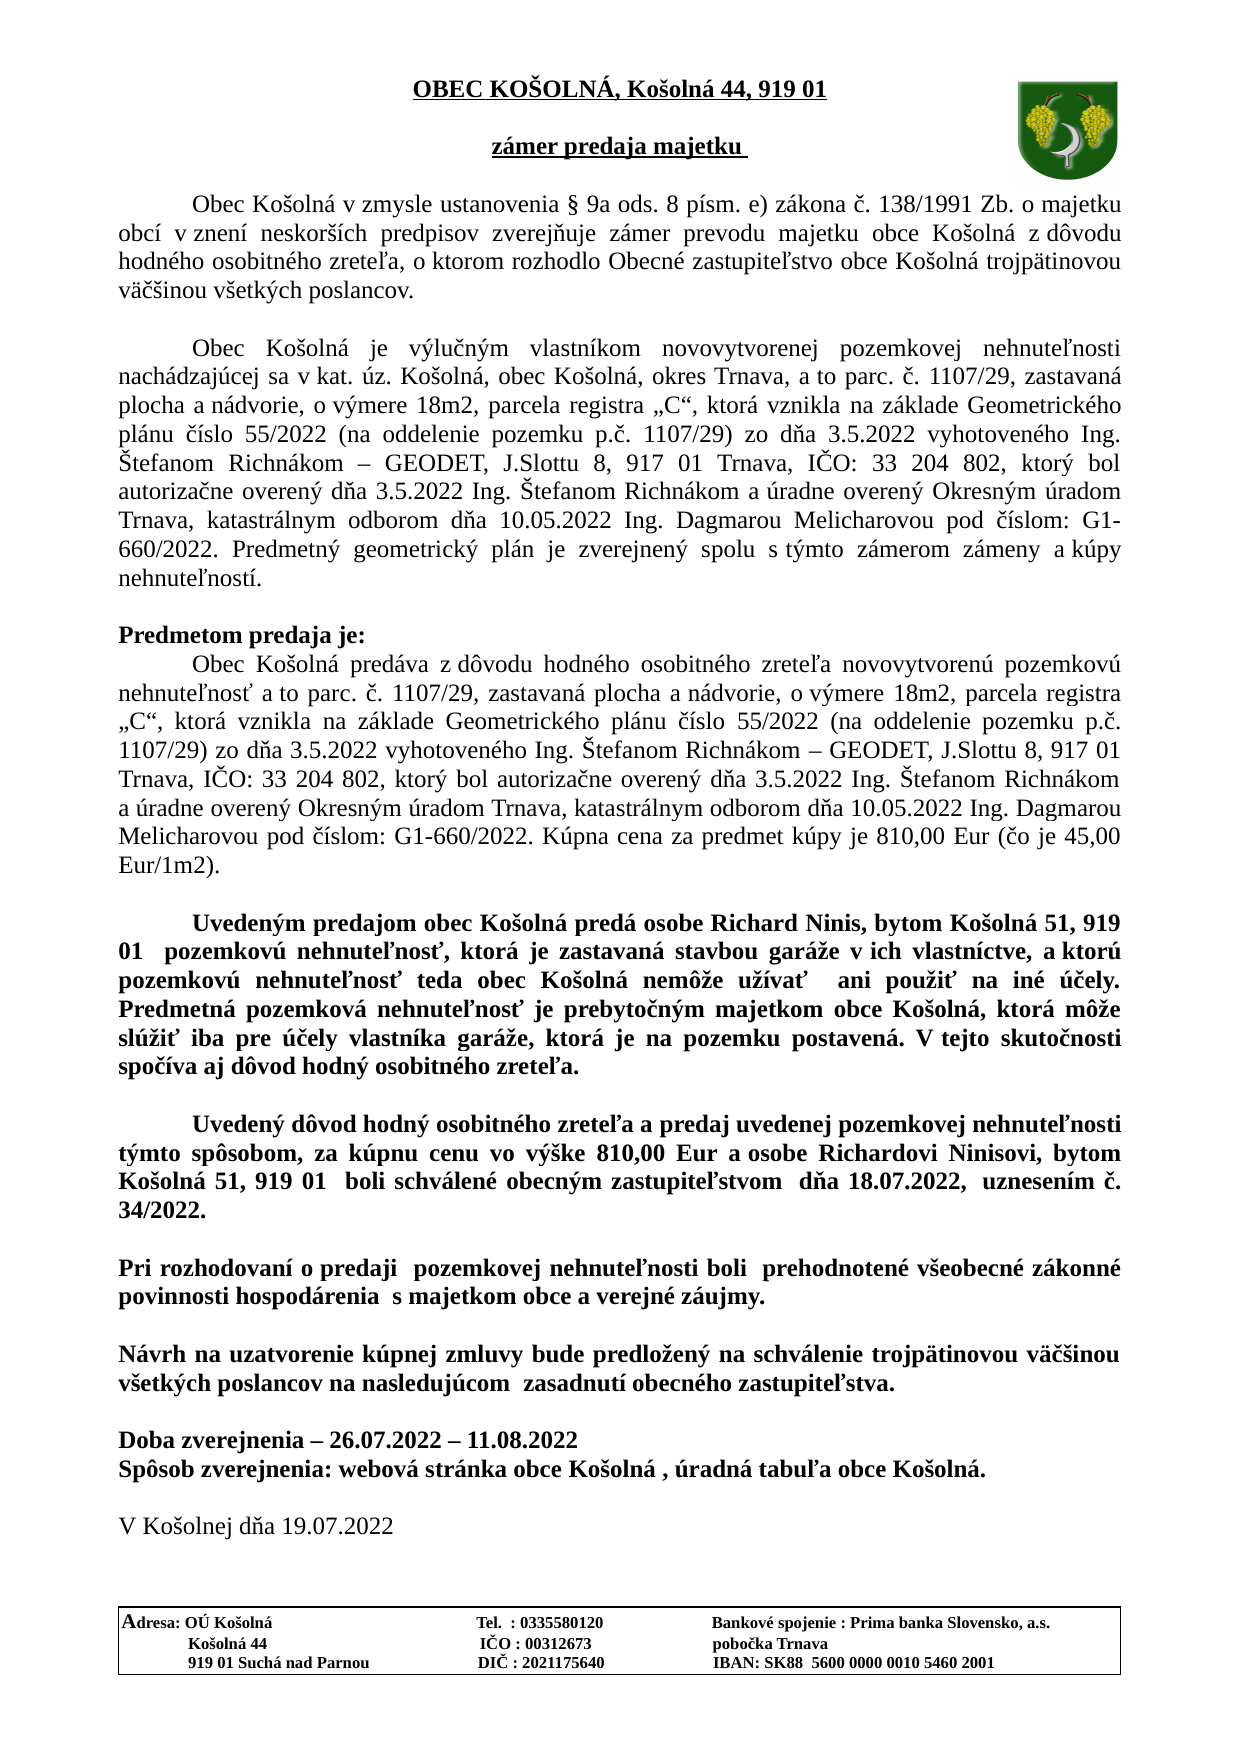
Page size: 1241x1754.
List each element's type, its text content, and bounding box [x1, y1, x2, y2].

text Uvedený dôvod hodný osobitného zreteľa a predaj uvedenej pozemkovej nehnuteľnosti týmto spôsobom, za kúpnu cenu vo výške 810,00 Eur a osobe Richardovi Ninisovi, bytom Košolná 51, 919 01 boli schválené obecným zastupiteľstvom dňa 18.07.2022, uznesením č. 34/2022. [118, 1109, 1121, 1224]
text Pri rozhodovaní o predaji pozemkovej nehnuteľnosti boli prehodnotené všeobecné zákonné povinnosti hospodárenia s majetkom obce a verejné záujmy. [118, 1253, 1121, 1310]
text Doba zverejnenia – 26.07.2022 – 11.08.2022 [118, 1425, 1121, 1454]
text Návrh na uzatvorenie kúpnej zmluvy bude predložený na schválenie trojpätinovou väčšinou všetkých poslancov na nasledujúcom zasadnutí obecného zastupiteľstva. [118, 1339, 1121, 1396]
text Spôsob zverejnenia: webová stránka obce Košolná , úradná tabuľa obce Košolná. [118, 1454, 1121, 1483]
text V Košolnej dňa 19.07.2022 [118, 1511, 1121, 1540]
text Uvedeným predajom obec Košolná predá osobe Richard Ninis, bytom Košolná 51, 919 01 pozemkovú nehnuteľnosť, ktorá je zastavaná stavbou garáže v ich vlastníctve, a ktorú pozemkovú nehnuteľnosť teda obec Košolná nemôže užívať ani použiť na iné účely. Predmetná pozemková nehnuteľnosť je prebytočným majetkom obce Košolná, ktorá môže slúžiť iba pre účely vlastníka garáže, ktorá je na pozemku postavená. V tejto skutočnosti spočíva aj dôvod hodný osobitného zreteľa. [118, 879, 1121, 1080]
text Obec Košolná v zmysle ustanovenia § 9a ods. 8 písm. e) zákona č. 138/1991 Zb. o majetku obcí v znení neskorších predpisov zverejňuje zámer prevodu majetku obce Košolná z dôvodu hodného osobitného zreteľa, o ktorom rozhodlo Obecné zastupiteľstvo obce Košolná trojpätinovou väčšinou všetkých poslancov. [118, 189, 1121, 304]
text Obec Košolná je výlučným vlastníkom novovytvorenej pozemkovej nehnuteľnosti nachádzajúcej sa v kat. úz. Košolná, obec Košolná, okres Trnava, a to parc. č. 1107/29, zastavaná plocha a nádvorie, o výmere 18m2, parcela registra „C“, ktorá vznikla na základe Geometrického plánu číslo 55/2022 (na oddelenie pozemku p.č. 1107/29) zo dňa 3.5.2022 vyhotoveného Ing. Štefanom Richnákom – GEODET, J.Slottu 8, 917 01 Trnava, IČO: 33 204 802, ktorý bol autorizačne overený dňa 3.5.2022 Ing. Štefanom Richnákom a úradne overený Okresným úradom Trnava, katastrálnym odborom dňa 10.05.2022 Ing. Dagmarou Melicharovou pod číslom: G1-660/2022. Predmetný geometrický plán je zverejnený spolu s týmto zámerom zámeny a kúpy nehnuteľností. [118, 333, 1121, 591]
text Predmetom predaja je: [118, 620, 1121, 649]
text Obec Košolná predáva z dôvodu hodného osobitného zreteľa novovytvorenú pozemkovú nehnuteľnosť a to parc. č. 1107/29, zastavaná plocha a nádvorie, o výmere 18m2, parcela registra „C“, ktorá vznikla na základe Geometrického plánu číslo 55/2022 (na oddelenie pozemku p.č. 1107/29) zo dňa 3.5.2022 vyhotoveného Ing. Štefanom Richnákom – GEODET, J.Slottu 8, 917 01 Trnava, IČO: 33 204 802, ktorý bol autorizačne overený dňa 3.5.2022 Ing. Štefanom Richnákom a úradne overený Okresným úradom Trnava, katastrálnym odborom dňa 10.05.2022 Ing. Dagmarou Melicharovou pod číslom: G1-660/2022. Kúpna cena za predmet kúpy je 810,00 Eur (čo je 45,00 Eur/1m2). [118, 649, 1121, 879]
